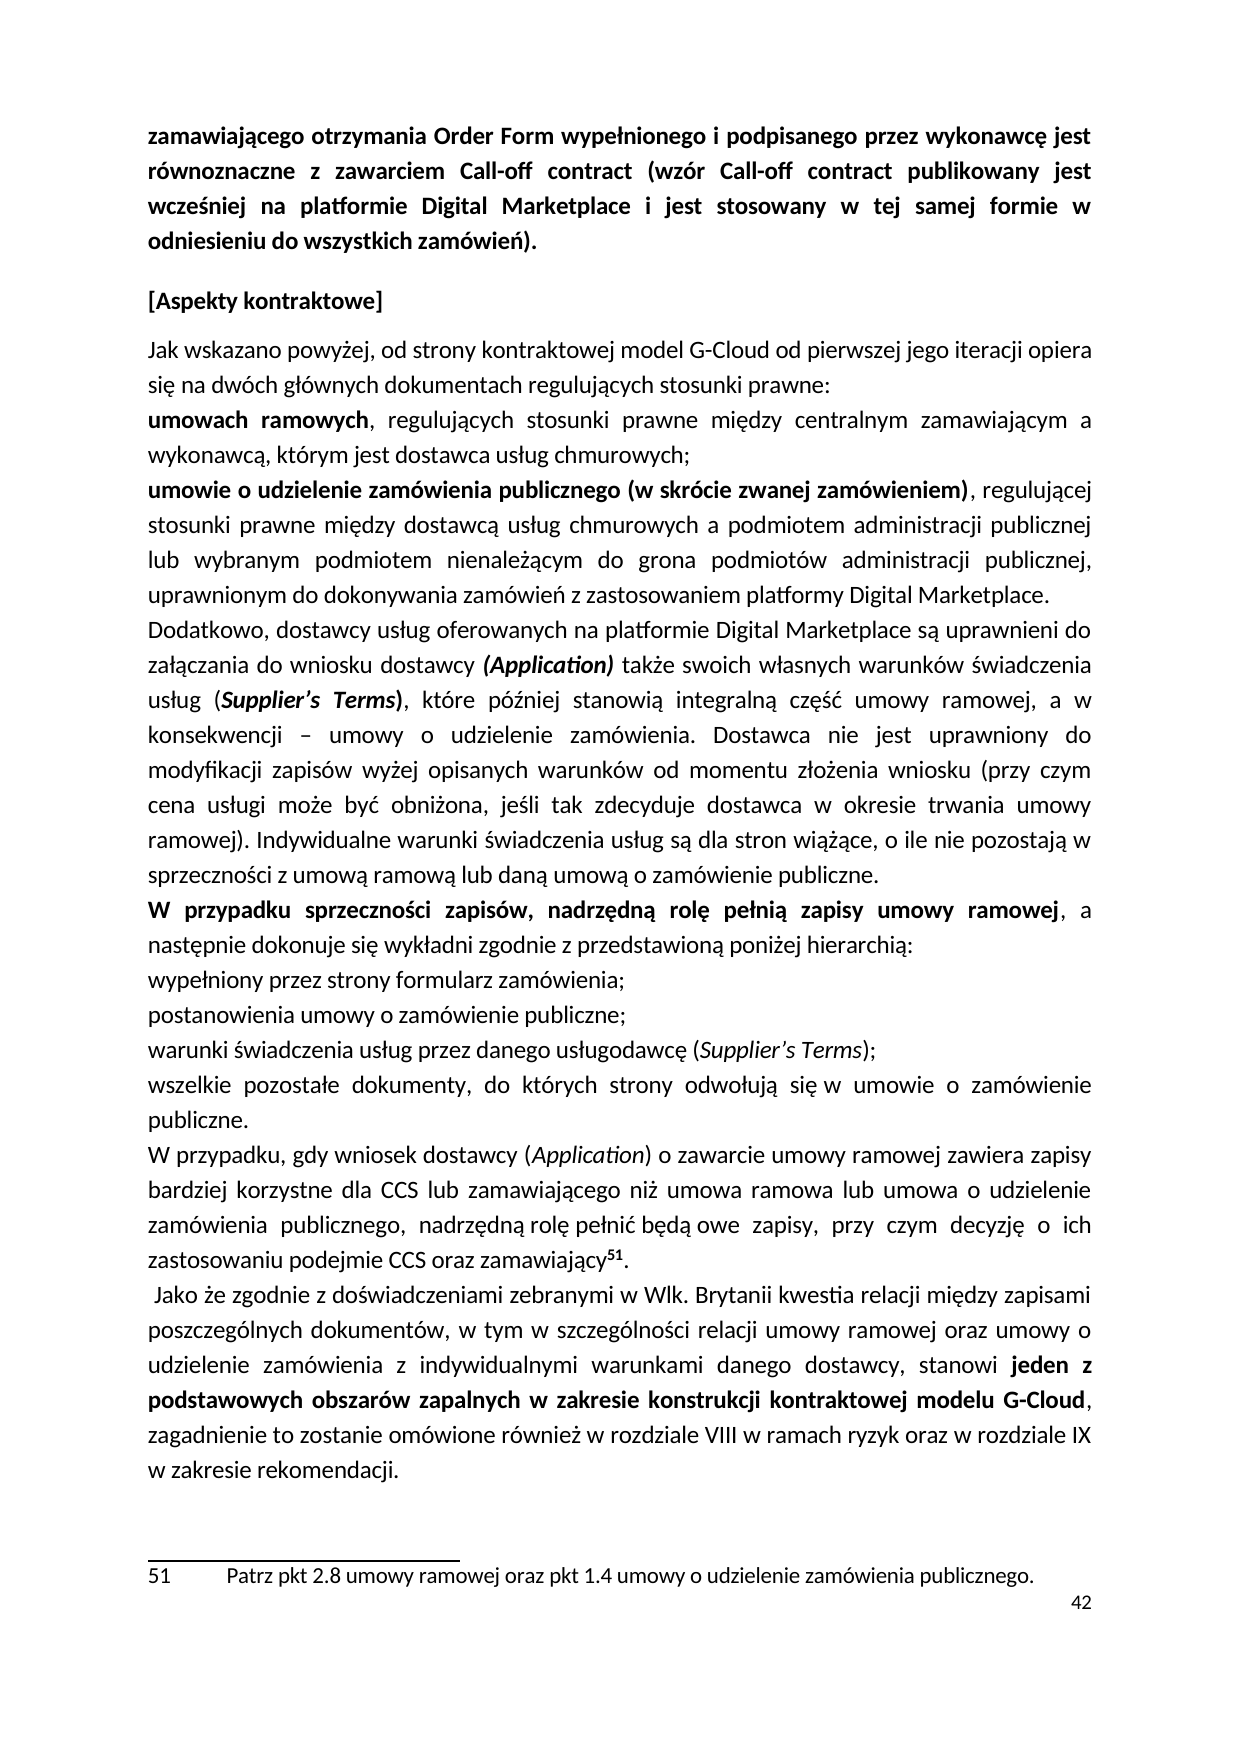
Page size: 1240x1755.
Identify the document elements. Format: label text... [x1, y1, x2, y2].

subtitle warunki świadczenia usług przez danego usługodawcę (Supplier’s Terms); [148, 1034, 1092, 1065]
subtitle Dodatkowo, dostawcy usług oferowanych na platformie Digital Marketplace są uprawnieni do załączania do wniosku dostawcy (Application) także swoich własnych warunków świadczenia usług (Supplier’s Terms), które później stanowią integralną część umowy ramowej, a w konsekwencji – umowy o udzielenie zamówienia. Dostawca nie jest uprawniony do modyfikacji zapisów wyżej opisanych warunków od momentu złożenia wniosku (przy czym cena usługi może być obniżona, jeśli tak zdecyduje dostawca w okresie trwania umowy ramowej). Indywidualne warunki świadczenia usług są dla stron wiążące, o ile nie pozostają w sprzeczności z umową ramową lub daną umową o zamówienie publiczne. [148, 614, 1092, 890]
subtitle wypełniony przez strony formularz zamówienia; [148, 964, 1092, 995]
subtitle umowach ramowych, regulujących stosunki prawne między centralnym zamawiającym a wykonawcą, którym jest dostawca usług chmurowych; [148, 404, 1092, 470]
subtitle wszelkie pozostałe dokumenty, do których strony odwołują się w umowie o zamówienie publiczne. [148, 1069, 1092, 1135]
subtitle Jak wskazano powyżej, od strony kontraktowej model G-Cloud od pierwszej jego iteracji opiera się na dwóch głównych dokumentach regulujących stosunki prawne: [148, 334, 1092, 400]
subtitle postanowienia umowy o zamówienie publiczne; [148, 999, 1092, 1030]
subtitle umowie o udzielenie zamówienia publicznego (w skrócie zwanej zamówieniem), regulującej stosunki prawne między dostawcą usług chmurowych a podmiotem administracji publicznej lub wybranym podmiotem nienależącym do grona podmiotów administracji publicznej, uprawnionym do dokonywania zamówień z zastosowaniem platformy Digital Marketplace. [148, 474, 1092, 610]
subtitle W przypadku, gdy wniosek dostawcy (Application) o zawarcie umowy ramowej zawiera zapisy bardziej korzystne dla CCS lub zamawiającego niż umowa ramowa lub umowa o udzielenie zamówienia publicznego, nadrzędną rolę pełnić będą owe zapisy, przy czym decyzję o ich zastosowaniu podejmie CCS oraz zamawiający. [148, 1139, 1092, 1275]
subtitle zamawiającego otrzymania Order Form wypełnionego i podpisanego przez wykonawcę jest równoznaczne z zawarciem Call-off contract (wzór Call-off contract publikowany jest wcześniej na platformie Digital Marketplace i jest stosowany w tej samej formie w odniesieniu do wszystkich zamówień). [148, 120, 1092, 256]
subtitle W przypadku sprzeczności zapisów, nadrzędną rolę pełnią zapisy umowy ramowej, a następnie dokonuje się wykładni zgodnie z przedstawioną poniżej hierarchią: [148, 894, 1092, 960]
text Patrz pkt 2.8 umowy ramowej oraz pkt 1.4 umowy o udzielenie zamówienia publicznego. [148, 1561, 1092, 1589]
subtitle [Aspekty kontraktowe] [148, 285, 1092, 316]
subtitle Jako że zgodnie z doświadczeniami zebranymi w Wlk. Brytanii kwestia relacji między zapisami poszczególnych dokumentów, w tym w szczególności relacji umowy ramowej oraz umowy o udzielenie zamówienia z indywidualnymi warunkami danego dostawcy, stanowi jeden z podstawowych obszarów zapalnych w zakresie konstrukcji kontraktowej modelu G-Cloud, zagadnienie to zostanie omówione również w rozdziale VIII w ramach ryzyk oraz w rozdziale IX w zakresie rekomendacji. [148, 1279, 1092, 1485]
